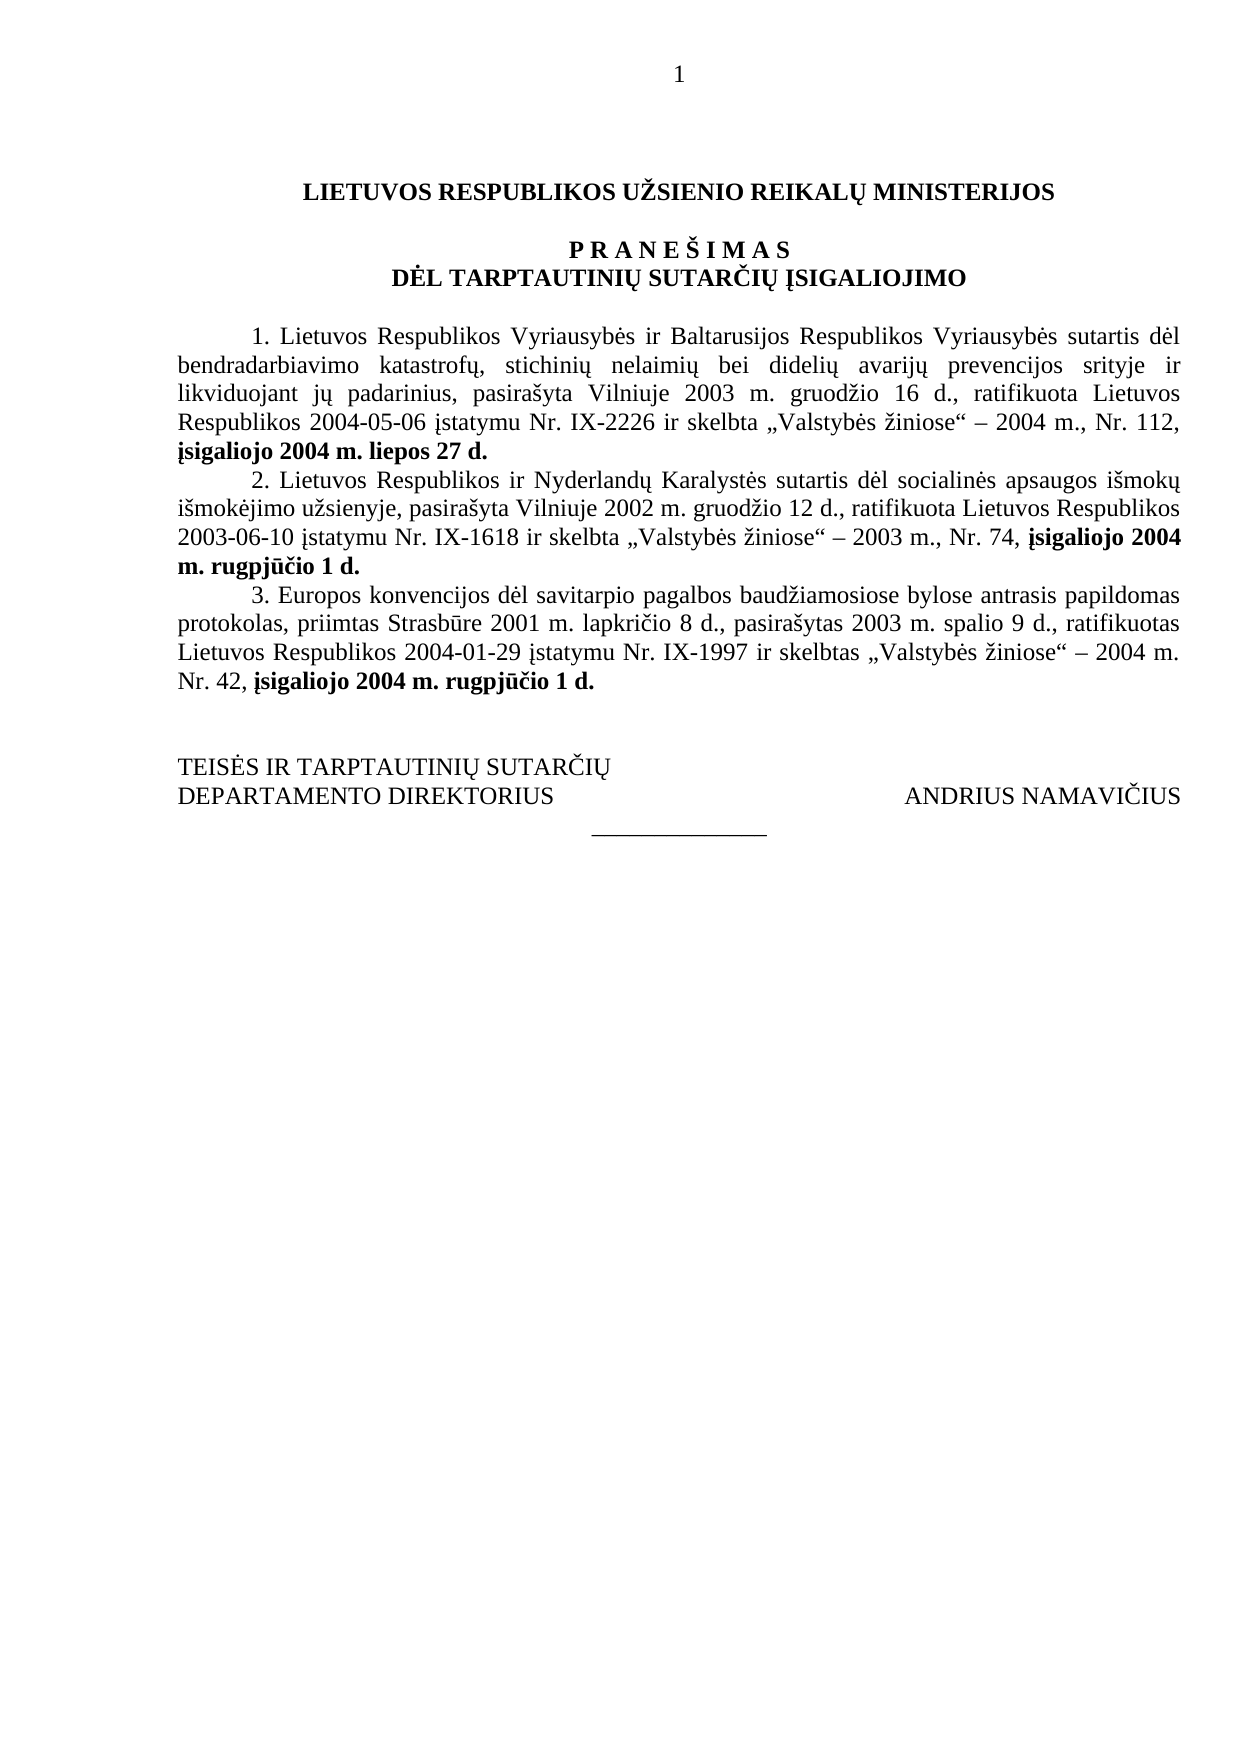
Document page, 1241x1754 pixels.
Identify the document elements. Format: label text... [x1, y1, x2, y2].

text TEISĖS IR TARPTAUTINIŲ SUTARČIŲ [177, 752, 1181, 781]
text 3. Europos konvencijos dėl savitarpio pagalbos baudžiamosiose bylose antrasis papildomas protokolas, priimtas Strasbūre 2001 m. lapkričio 8 d., pasirašytas 2003 m. spalio 9 d., ratifikuotas Lietuvos Respublikos 2004-01-29 įstatymu Nr. IX-1997 ir skelbtas „Valstybės žiniose“ – 2004 m. Nr. 42, įsigaliojo 2004 m. rugpjūčio 1 d. [177, 580, 1181, 695]
text P R A N E Š I M A S [177, 235, 1181, 263]
text 2. Lietuvos Respublikos ir Nyderlandų Karalystės sutartis dėl socialinės apsaugos išmokų išmokėjimo užsienyje, pasirašyta Vilniuje 2002 m. gruodžio 12 d., ratifikuota Lietuvos Respublikos 2003-06-10 įstatymu Nr. IX-1618 ir skelbta „Valstybės žiniose“ – 2003 m., Nr. 74, įsigaliojo 2004 m. rugpjūčio 1 d. [177, 465, 1181, 580]
text DEPARTAMENTO DIREKTORIUS ANDRIUS NAMAVIČIUS [177, 781, 1181, 810]
text ______________ [177, 810, 1181, 838]
text LIETUVOS RESPUBLIKOS UŽSIENIO REIKALŲ MINISTERIJOS [177, 177, 1181, 206]
text DĖL TARPTAUTINIŲ SUTARČIŲ ĮSIGALIOJIMO [177, 263, 1181, 292]
text 1. Lietuvos Respublikos Vyriausybės ir Baltarusijos Respublikos Vyriausybės sutartis dėl bendradarbiavimo katastrofų, stichinių nelaimių bei didelių avarijų prevencijos srityje ir likviduojant jų padarinius, pasirašyta Vilniuje 2003 m. gruodžio 16 d., ratifikuota Lietuvos Respublikos 2004-05-06 įstatymu Nr. IX-2226 ir skelbta „Valstybės žiniose“ – 2004 m., Nr. 112, įsigaliojo 2004 m. liepos 27 d. [177, 321, 1181, 465]
